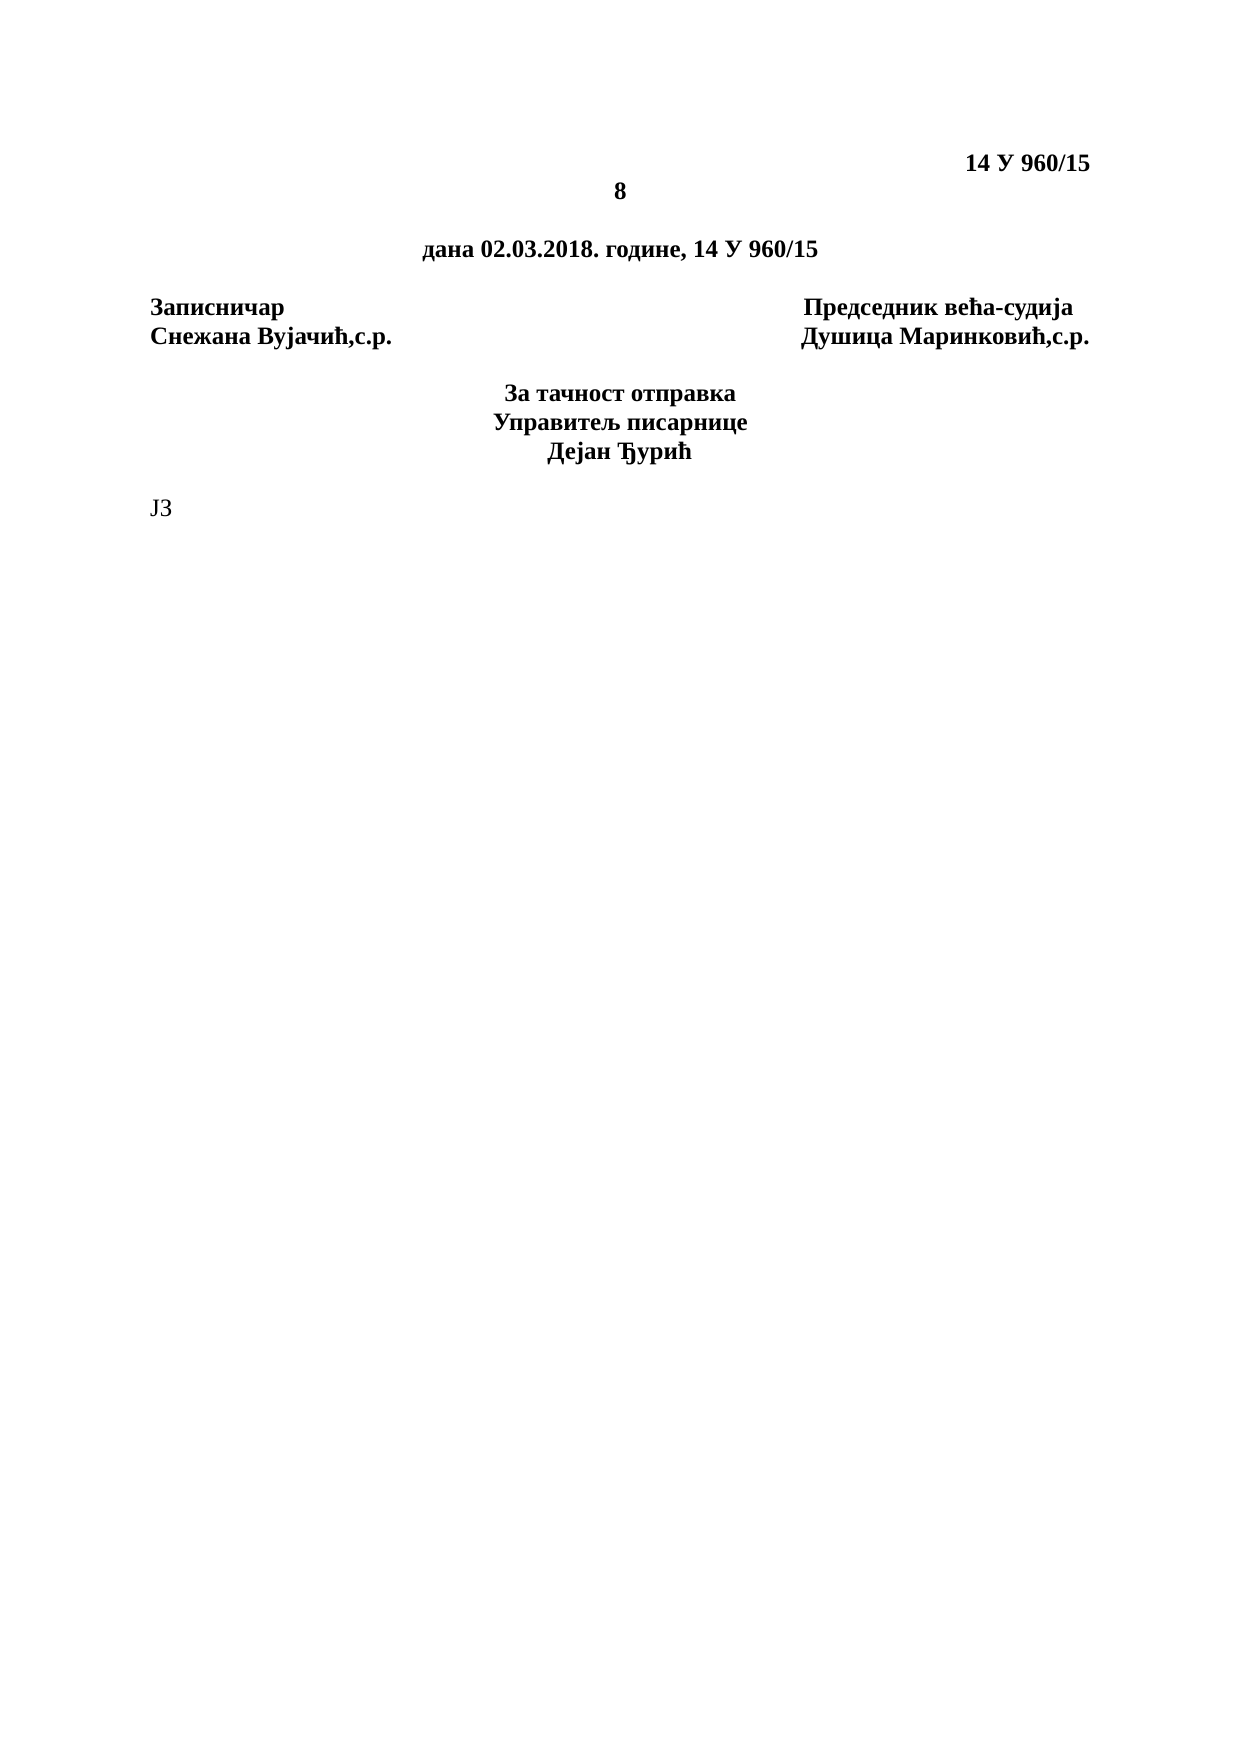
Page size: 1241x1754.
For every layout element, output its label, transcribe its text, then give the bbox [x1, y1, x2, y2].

text Управитељ писарнице [150, 407, 1090, 436]
text дана 02.03.2018. године, 14 У 960/15 [150, 234, 1090, 263]
text Снежана Вујачић,с.р. Душица Маринковић,с.р. [150, 321, 1090, 349]
text Записничар Председник већа-судија [150, 292, 1090, 321]
text За тачност отправка [150, 378, 1090, 407]
text Дејан Ђурић [150, 436, 1089, 464]
text ЈЗ [150, 493, 1089, 522]
